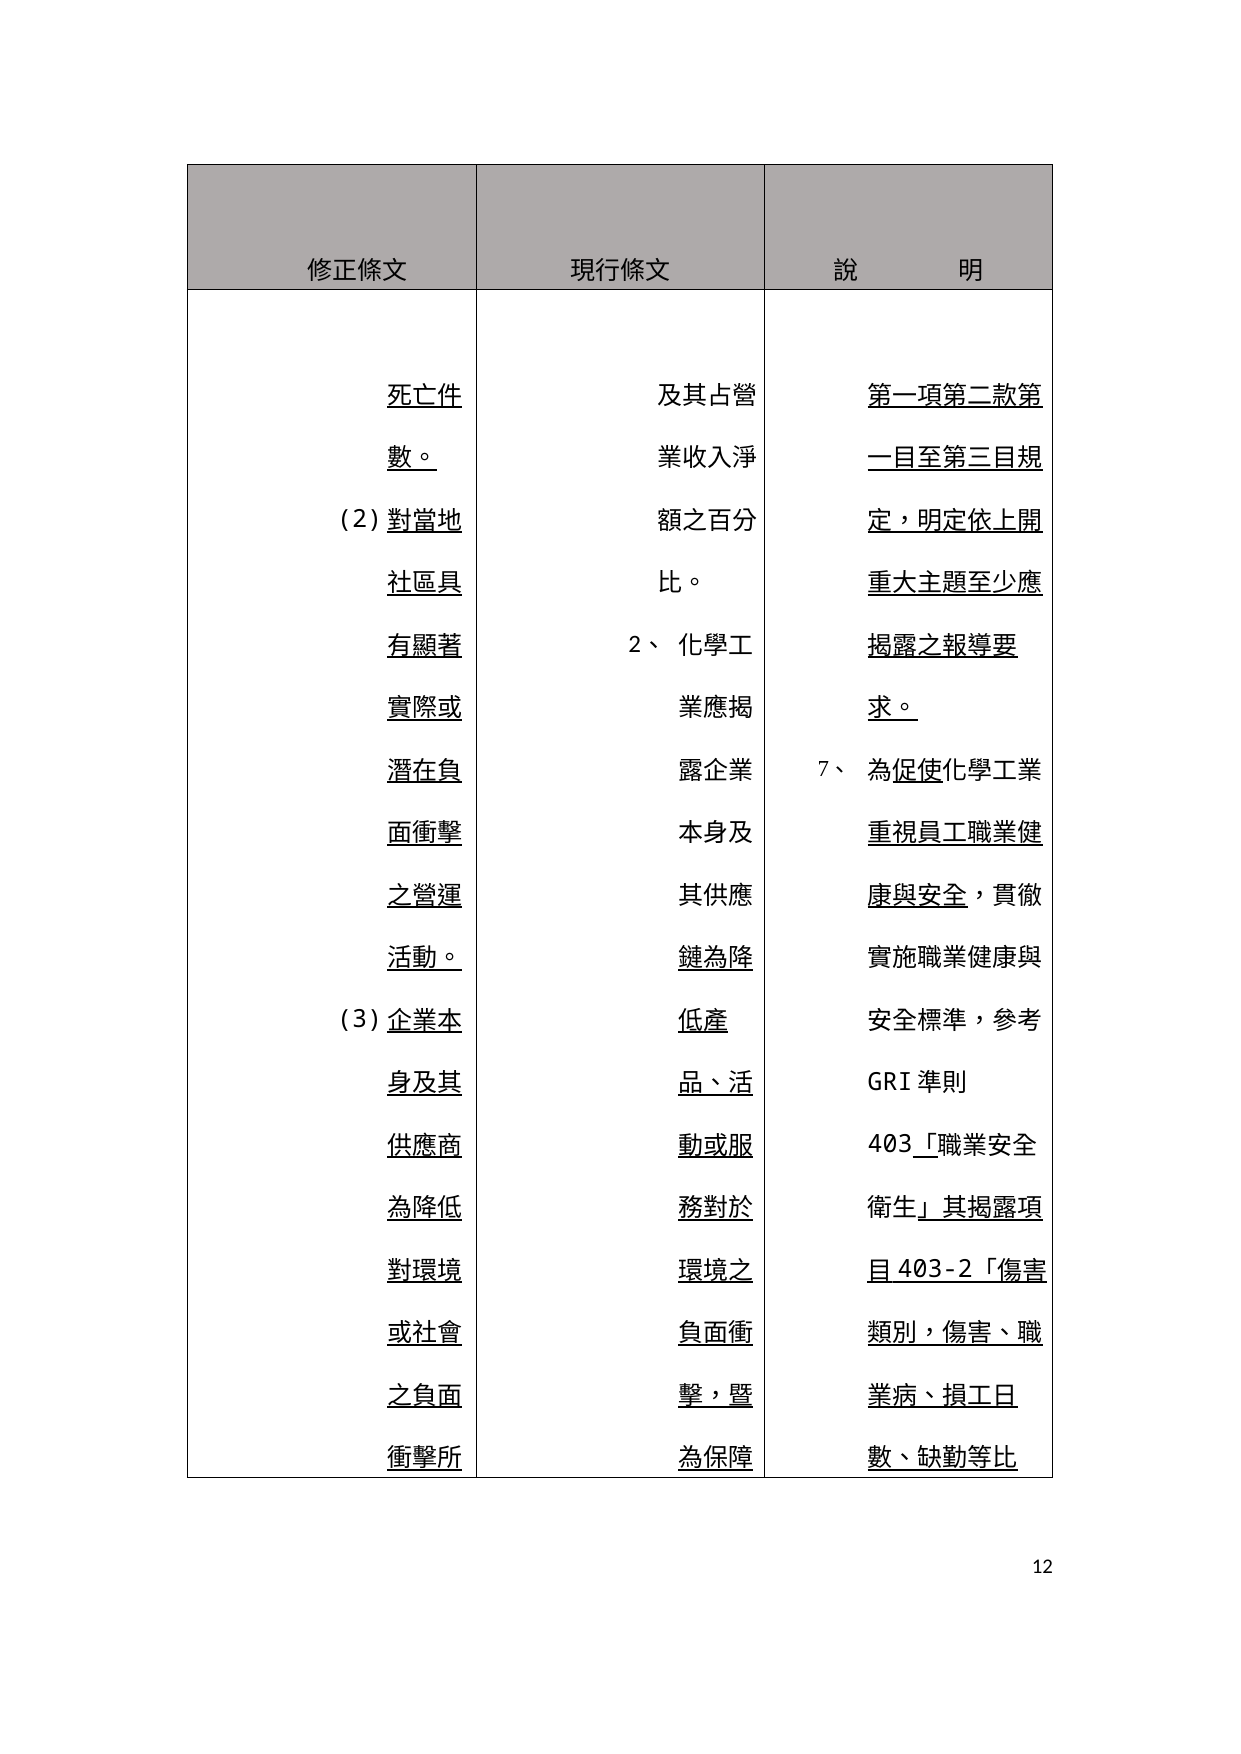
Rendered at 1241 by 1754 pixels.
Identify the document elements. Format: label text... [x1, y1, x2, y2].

table_cell 配合GRI準則之發布，依GRI準則用語，修正本條相關文字，理由同第三條說明一。 配合GRI準則之發布，將現行第一項第一款依永續報告指南應揭露之重大考量面，修改為對應GRI準則之供應商環境或社會評估、顧客健康與安全及行銷與標示之重大主題。 考量食品工業為落實改善食品衛生、安全與品質而進行之評估與改進之範疇並不僅限於從業人員、作業場所、設施衛生管理及其品保制度，並參考GRI準則416「顧客安全與健康」其揭露項目416-1「評估產品和服務類別對健康和安全的衝擊」所訂定之報導要求，亦將「服務」對健康和安全的衝擊納入評估，爰修正本條第一項第一款第一目之文字。 配合GRI準則之發布，考量現行第一項第一款第二目與GRI準則 416「顧客健康與安全」其揭露項目416-2「違反有關產品與服務的健康和安全法規之事件」及GRI準則 417「行銷與標示」其揭露項目417-2「未遵循產品與服務之資訊與標示法規的事件」所訂定之報導要求類似，為與GRI準則之揭露規定一致，爰參考上開揭露項目之報導要求，酌予修正本條第一項第一款第二目。 為與GRI食品業行業揭露FP2「採購符合國際認可之產品責任標準者占整體採購之百分比，並依標準區分」之規定一致，本條第一項第一款第三目增列「並依標準區分」文字。 配合GRI準則之發布，考量現行第一項第二款內容「化學工業應揭露其供應鏈為降低產品、活動或服務對於環境之負面衝擊，暨為保障員工職業健康與安全，以及利害相關民眾之生命財產安全而採取之具體、有效機制及作為」，與GRI準則之重大主題403「職業安全衛生」、413「當地社區」、308「供應商環境評估」及414「供應商社會評估」等揭露要求類似，為與GRI準則之揭露規定一致，爰修正本條第一項第二款化學工業應揭露內容，應包括上開重大主題之管理方針、揭露項目及其報導要求，並增訂第一項第二款第一目至第三目規定，明定依上開重大主題至少應揭露之報導要求。 為促使化學工業重視員工職業健康與安全，貫徹實施職業健康與安全標準，參考GRI準則 403「職業安全衛生」其揭露項目403-2「傷害類別，傷害、職業病、損工日數、缺勤等比率，以及因公死亡件數」所訂定之報導要求，增訂本條第一項第二款第一目。 為加強化學工業考量其整體營運對當地社區之影響，參考GRI準則 413「當地社區」其揭露項目413-2「對當地社區具有顯著實際或潛在負面衝擊的營運活動」所訂定之報導要求，增訂本條第一項第二款第二目。 為促使化學工業重視其本身及供應鏈之營運減少對環境或社會之衝擊，參考GRI準則 308「供應商環境評估」其揭露項目308-2「供應鏈對環境的負面衝擊，以及所採取的行動」及414「供應商社會評估」其揭露項目414-2「供應鏈中負面的社會衝擊以及所採取的行動」所訂定之報導要求，增訂本條第一項第二款第三目。 考量現行第一項第三款內容實屬推動永續金融之議題，且推動永續金融並不限於鼓勵與關注客戶或其他往來對象遵循金融保險業者對環境面和社會面要求之作業流程，爰參考GRI金融業行業揭露FS7「各經營業務為創造社會效益所設計的產品與服務」及FS8「各經營業務為創造環境效益所設計的產品與服務」之揭露內容，修正本條第一項第三款。 上市公司於爭取營運績效表現之際，應重視員工權益，提升基層員工薪資待遇、促進勞資雙贏，落實企業社會責任，參考「臺灣證券交易所股份有限公司對有價證券上市公司及境外指數股票型基金上市之境外基金機構資訊申報作業辦法」第3條第1項第31款所訂「員工福利政策及權益維護措施」規定，增列本條第一項第四款，並配合刪除本條第一項第三款第二目。 [765, 290, 1052, 1477]
table_cell 第四條 上市公司所編製之企業社會責任報告書除前條所述內容外，應加強揭露下列事項： 食品工業及第二條第一項第二款之上市公司，應揭露企業在供應商對環境或社會衝擊之評估、顧客健康與安全及行銷與標示重大主題之管理方針、揭露項目及其報導要求。其報導要求至少應包含下列項目： 為改善食品衛生、安全與品質，而針對其從業人員、作業場所、設施衛生管理及其品保制度等方面進行之評估與改進及所影響之主要產品與服務類別與百分比。 違反有關產品與服務之健康與安全法規及未遵循產品與服務之資訊與標示法規之事件類別與次數。 採購符合國際認可之產品責任標準者占整體採購之百分比，並依標準區分。 經獨立第三方驗證符合國際認證之食品安全管理系統標準之廠房所生產產品之百分比。 對供應商進行稽核之家數及百分比、稽核項目及結果。 依法規要求或自願進行產品追溯與追蹤管理之情形及相關產品占所有產品之百分比。 依法規要求或自願設置食品安全實驗室之情形、測試項目、測試結果、相關支出及其占營業收入淨額之百分比。 化學工業應揭露保障職業安全與衛生、對當地社區之影響及企業本身及其供應商對環境或社會衝擊之評估等重大主題之管理方針、揭露項目及其報導要求。其報導要求至少應包含下列項目： 說明員工受傷害類別，計算傷害率、職業病率、損工日數率、缺勤率以及因公死亡件數。 對當地社區具有顯著實際或潛在負面衝擊之營運活動。 企業本身及其供應商為降低對環境或社會之負面衝擊所採取之具體、有效機制及作為。 金融保險業應揭露企業在永續金融重大主題之管理方針、揭露項目及其報導要求。其報導要求至少應包含各經營業務為創造社會效益或環境效益所設計之產品與服務。 第二條規定之上市公司應揭露企業非擔任主管職務之全時員工人數、非擔任主管職務之全時員工薪資平均數及中位數，及前三者與前一年度之差異。 [188, 290, 476, 1477]
table_cell 第四條 上市公司所編製之企業社會責任報告書除前條所述內容外，應加強揭露下列事項： 食品工業及第二條第一項第二款之上市公司，應揭露企業在供應鏈管理暨採購實務、保障顧客健康與安全、產品及服務標示及法規遵循考量面之具體管理方針及績效指標。其績效指標至少應包含下列項目： 為改善食品衛生、安全與品質，而針對其從業人員、作業場所、設施衛生管理及其品保制度方面進行之評估與改進及所影響之主要產品類別與百分比。 上市公司應遵循之食品安全衛生管理相關法規，及上市公司違反上述法規之事件類別與次數。 上市公司採購符合國際認可之產品責任標準者占整體採購之百分比。 經獨立第三方驗證符合國際認證之食品安全管理系統標準之廠房所生產產品之百分比。 上市公司對供應商進行稽核之家數及百分比、稽核項目及結果。 上市公司依法規要求或自願進行產品追溯與追蹤管理之情形及相關產品占所有產品之百分比。 上市公司依法規要求或自願設置食品安全實驗室之情形、測試項目、測試結果、相關支出及其占營業收入淨額之百分比。 化學工業應揭露企業本身及其供應鏈為降低產品、活動或服務對於環境之負面衝擊，暨為保障員工職業健康與安全，以及利害相關民眾之生命財產安全而採取之具體、有效機制及作為，其至少應包含原料、物料及本身終端產品之製造或運送過程管理、廠區內外事故之緊急應變機制及其績效指標。 本目新增 本目新增 本目新增 金融保險業應加強揭露經濟績效及企業金融商品或服務之環境面與社會面之具體管理方針及績效指標。前述企業金融商品或服務至少應包含放貸、專案融資、共同基金、保險及企業本身投資等。其績效指標至少應包含下列項目： 在企業金融商品或服務之協議或交易範圍內，鼓勵與關注客戶或其他往來對象遵循金融保險業者對環境面和社會面要求之作業流程，及達到合理條件之情形。 非擔任主管職務之員工人數、年度員工平均福利費用及與前一年度之差異。 本款新增 [477, 290, 764, 1477]
table_header 現行條文 [477, 165, 764, 289]
table_header 說 明 [765, 165, 1052, 289]
table_header 修正條文 [188, 165, 476, 289]
